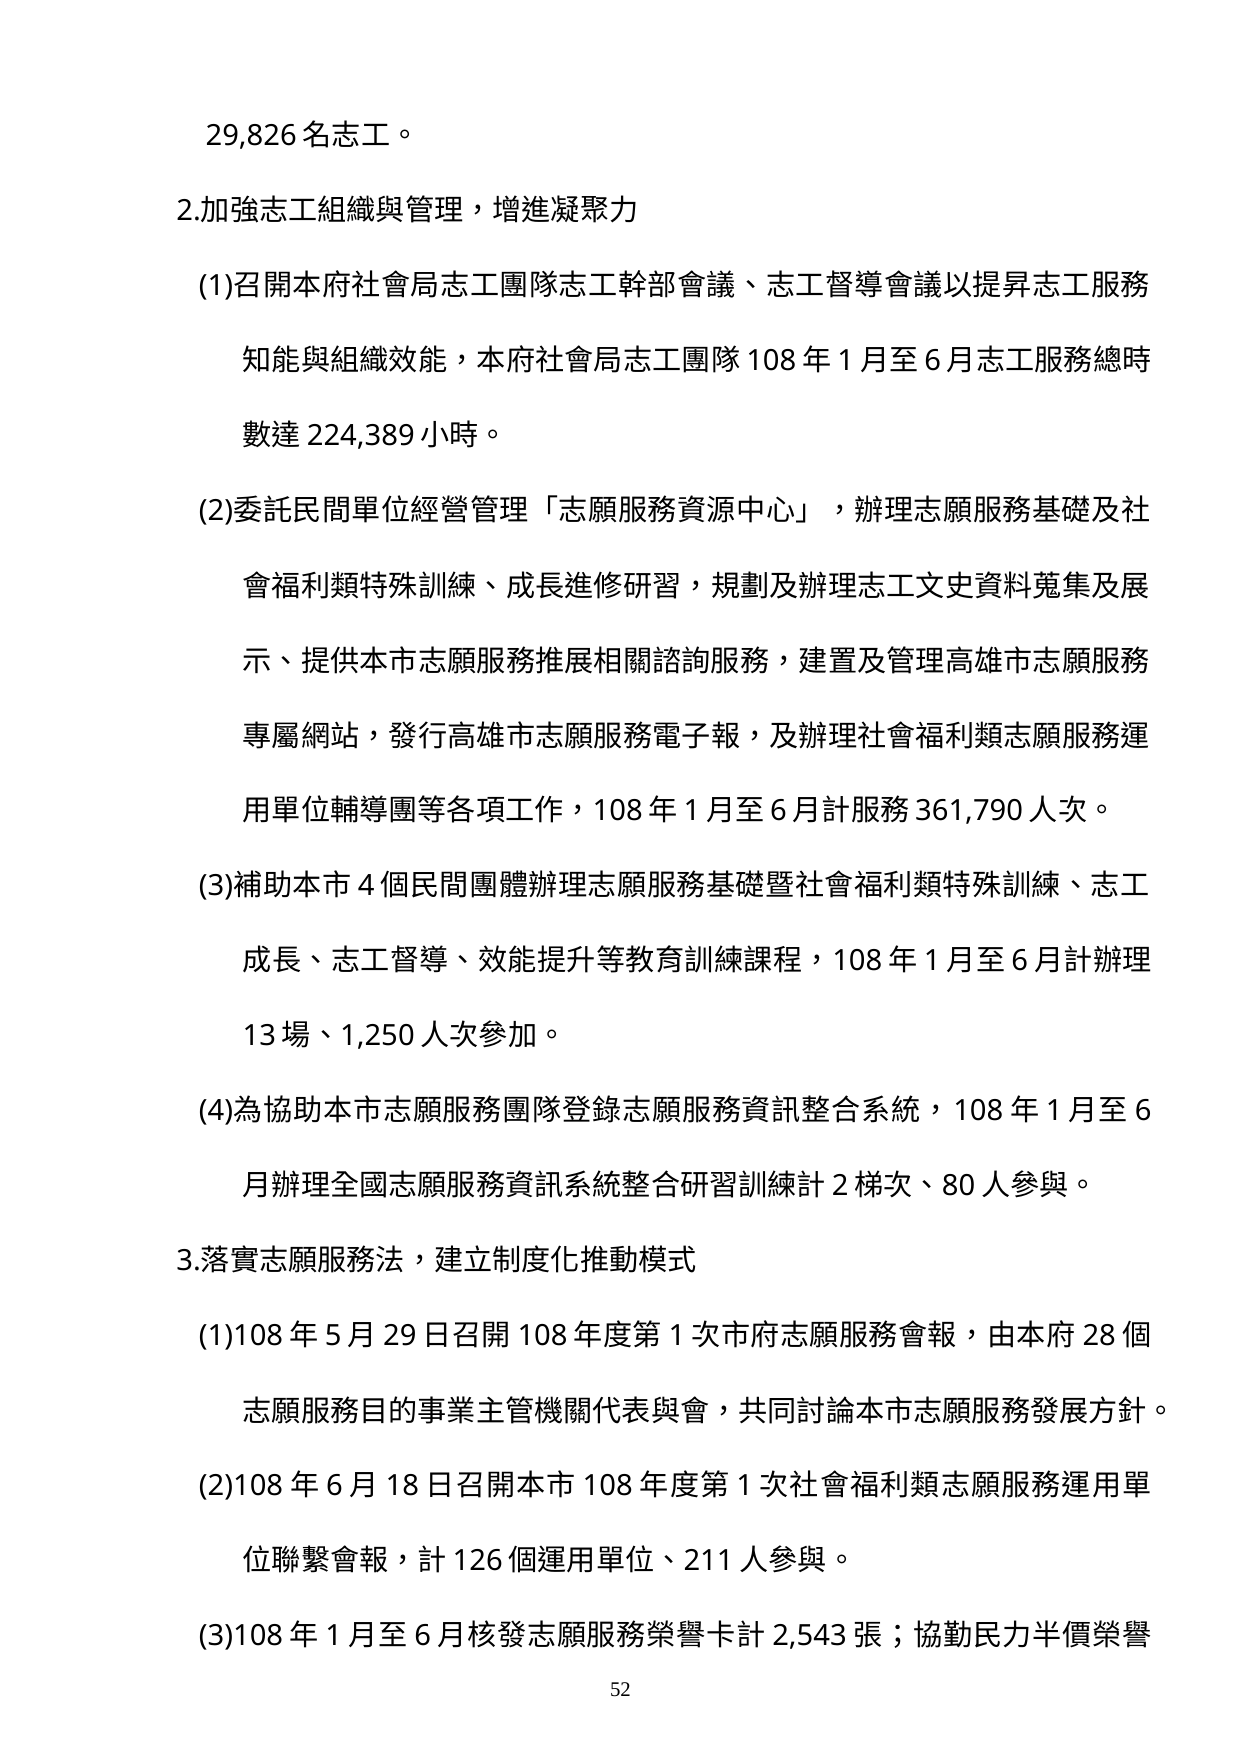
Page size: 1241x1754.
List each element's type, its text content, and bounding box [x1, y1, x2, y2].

text 1.結合各目的事業主管機關推動志願服務計畫，至108年6月底本市共計2,222隊，106,813名志工。輔導本市社會福利類志願服務運用團隊參加衛生福利部祥和計畫團隊，108年1月至6月新增10隊，累計416隊、29,826名志工。 [176, 89, 1152, 164]
text 2.加強志工組織與管理，增進凝聚力 [176, 164, 1152, 239]
text 3.落實志願服務法，建立制度化推動模式 [176, 1214, 1152, 1289]
text (1)召開本府社會局志工團隊志工幹部會議、志工督導會議以提昇志工服務知能與組織效能，本府社會局志工團隊108年1月至6月志工服務總時數達224,389小時。 [199, 239, 1152, 464]
text (3)補助本市4個民間團體辦理志願服務基礎暨社會福利類特殊訓練、志工成長、志工督導、效能提升等教育訓練課程，108年1月至6月計辦理13場、1,250人次參加。 [199, 839, 1152, 1064]
text (2)委託民間單位經營管理「志願服務資源中心」，辦理志願服務基礎及社會福利類特殊訓練、成長進修研習，規劃及辦理志工文史資料蒐集及展示、提供本市志願服務推展相關諮詢服務，建置及管理高雄市志願服務專屬網站，發行高雄市志願服務電子報，及辦理社會福利類志願服務運用單位輔導團等各項工作，108年1月至6月計服務361,790人次。 [199, 464, 1152, 839]
text (2)108年6月18日召開本市108年度第1次社會福利類志願服務運用單位聯繫會報，計126個運用單位、211人參與。 [199, 1439, 1152, 1589]
text (3)108年1月至6月核發志願服務榮譽卡計2,543張；協勤民力半價榮譽 [199, 1589, 1152, 1664]
text (4)為協助本市志願服務團隊登錄志願服務資訊整合系統，108年1月至6月辦理全國志願服務資訊系統整合研習訓練計2梯次、80人參與。 [199, 1064, 1152, 1214]
text (1)108年5月29日召開108年度第1次市府志願服務會報，由本府28個志願服務目的事業主管機關代表與會，共同討論本市志願服務發展方針。 [199, 1289, 1152, 1439]
